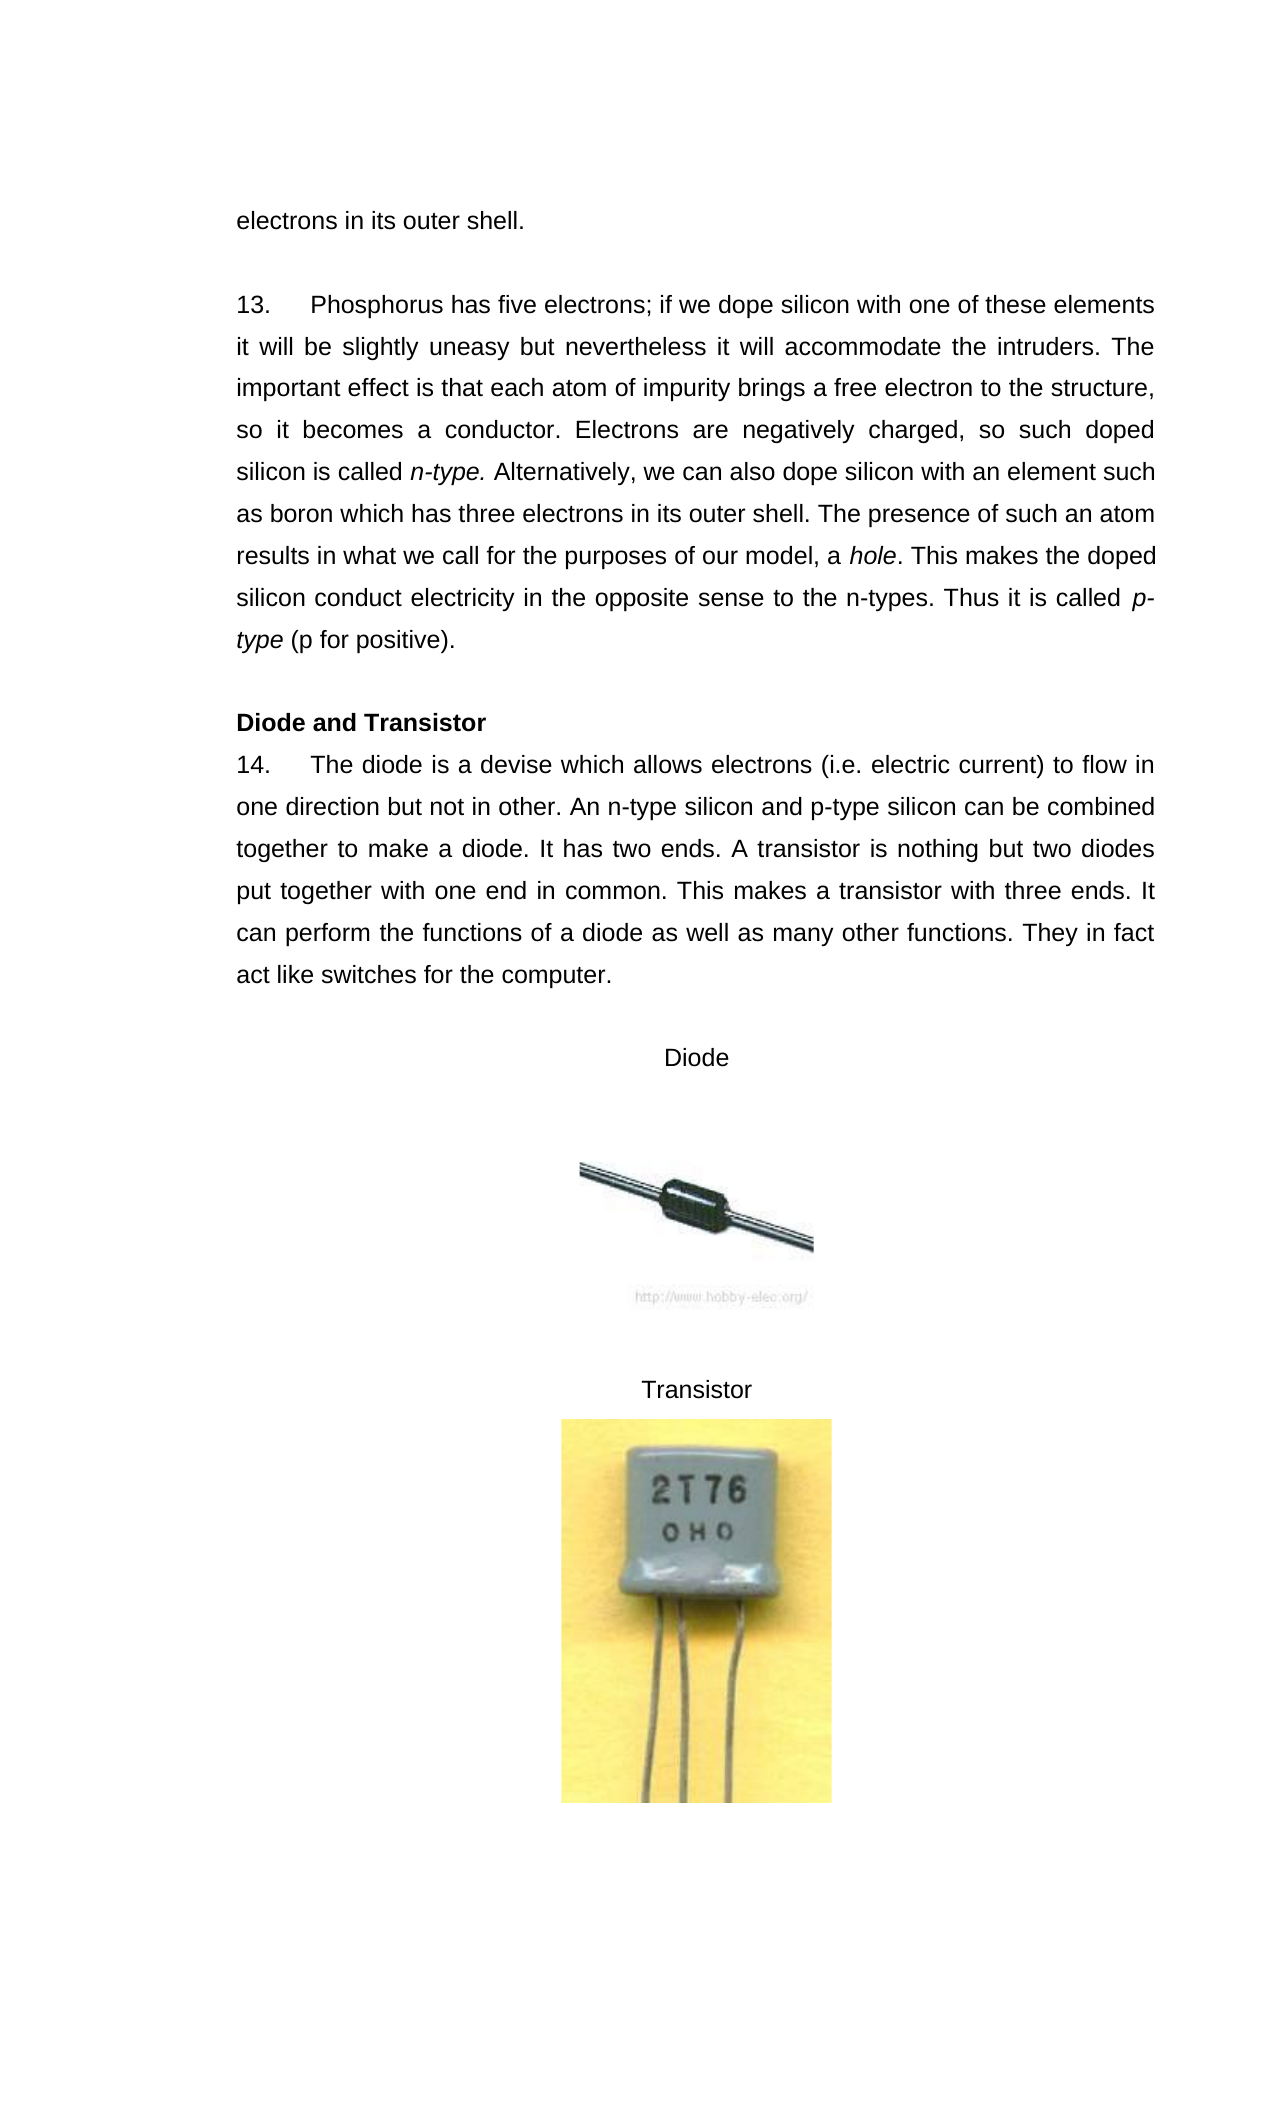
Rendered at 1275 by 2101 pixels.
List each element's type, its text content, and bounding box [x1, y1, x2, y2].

picture [561, 1419, 832, 1803]
text 14. The diode is a devise which allows electrons (i.e. electric current) to flow in one direction but not in other. An n-type silicon and p-type silicon can be combined together to make a diode. It has two ends. A transistor is nothing but two diodes put together with one end in common. This makes a transistor with three ends. It can perform the functions of a diode as well as many other functions. They in fact act like switches for the computer. [236, 751, 1157, 988]
text Diode and Transistor [236, 709, 1157, 737]
text Diode [236, 1044, 1157, 1072]
text electrons in its outer shell. [236, 207, 1157, 234]
picture [579, 1087, 814, 1319]
text 13. Phosphorus has five electrons; if we dope silicon with one of these elements it will be slightly uneasy but nevertheless it will accommodate the intruders. The important effect is that each atom of impurity brings a free electron to the structure, so it becomes a conductor. Electrons are negatively charged, so such doped silicon is called n-type. Alternatively, we can also dope silicon with an element such as boron which has three electrons in its outer shell. The presence of such an atom results in what we call for the purposes of our model, a hole. This makes the doped silicon conduct electricity in the opposite sense to the n-types. Thus it is called p-type (p for positive). [236, 290, 1157, 653]
text Transistor [236, 1376, 1157, 1404]
